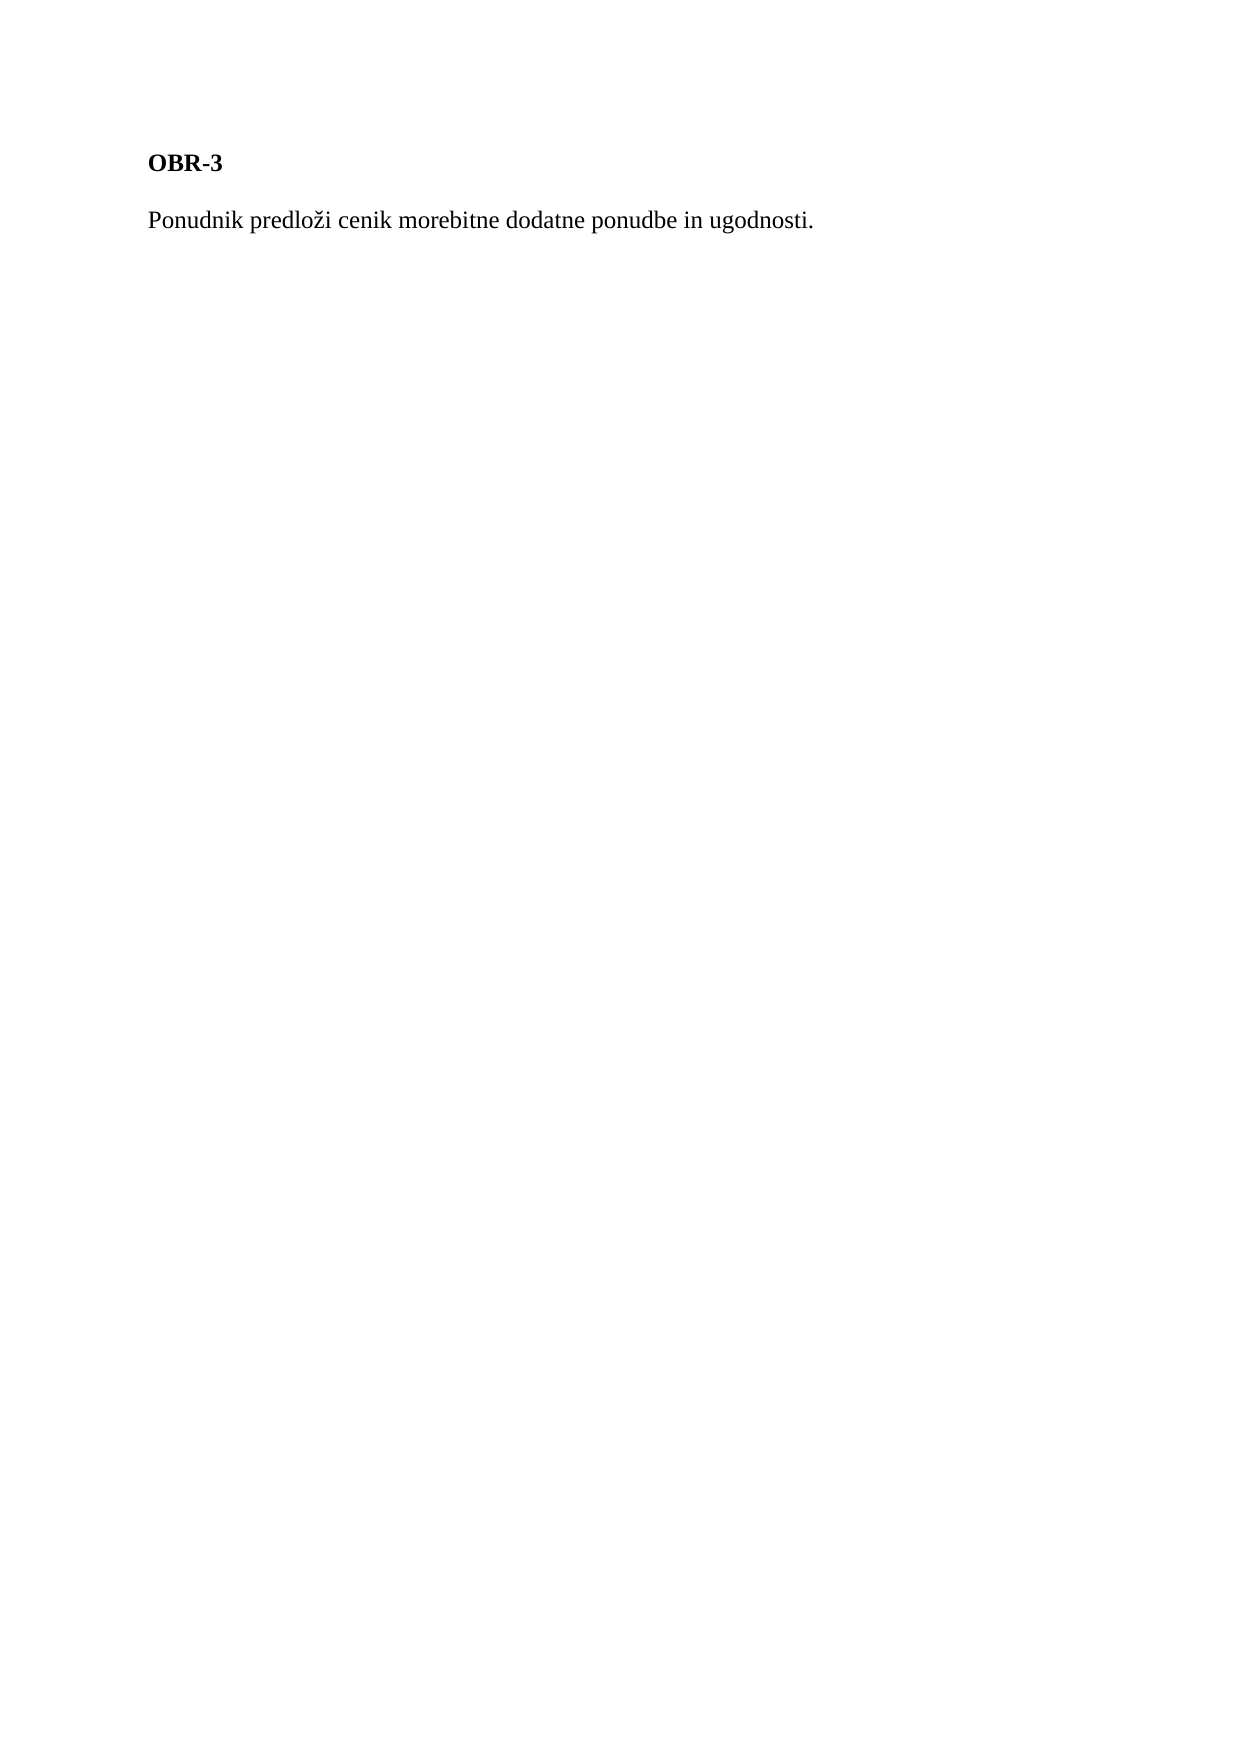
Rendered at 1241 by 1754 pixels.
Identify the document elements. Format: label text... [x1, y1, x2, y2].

text Ponudnik predloži cenik morebitne dodatne ponudbe in ugodnosti. [148, 205, 1092, 234]
text OBR-3 [148, 148, 1092, 176]
